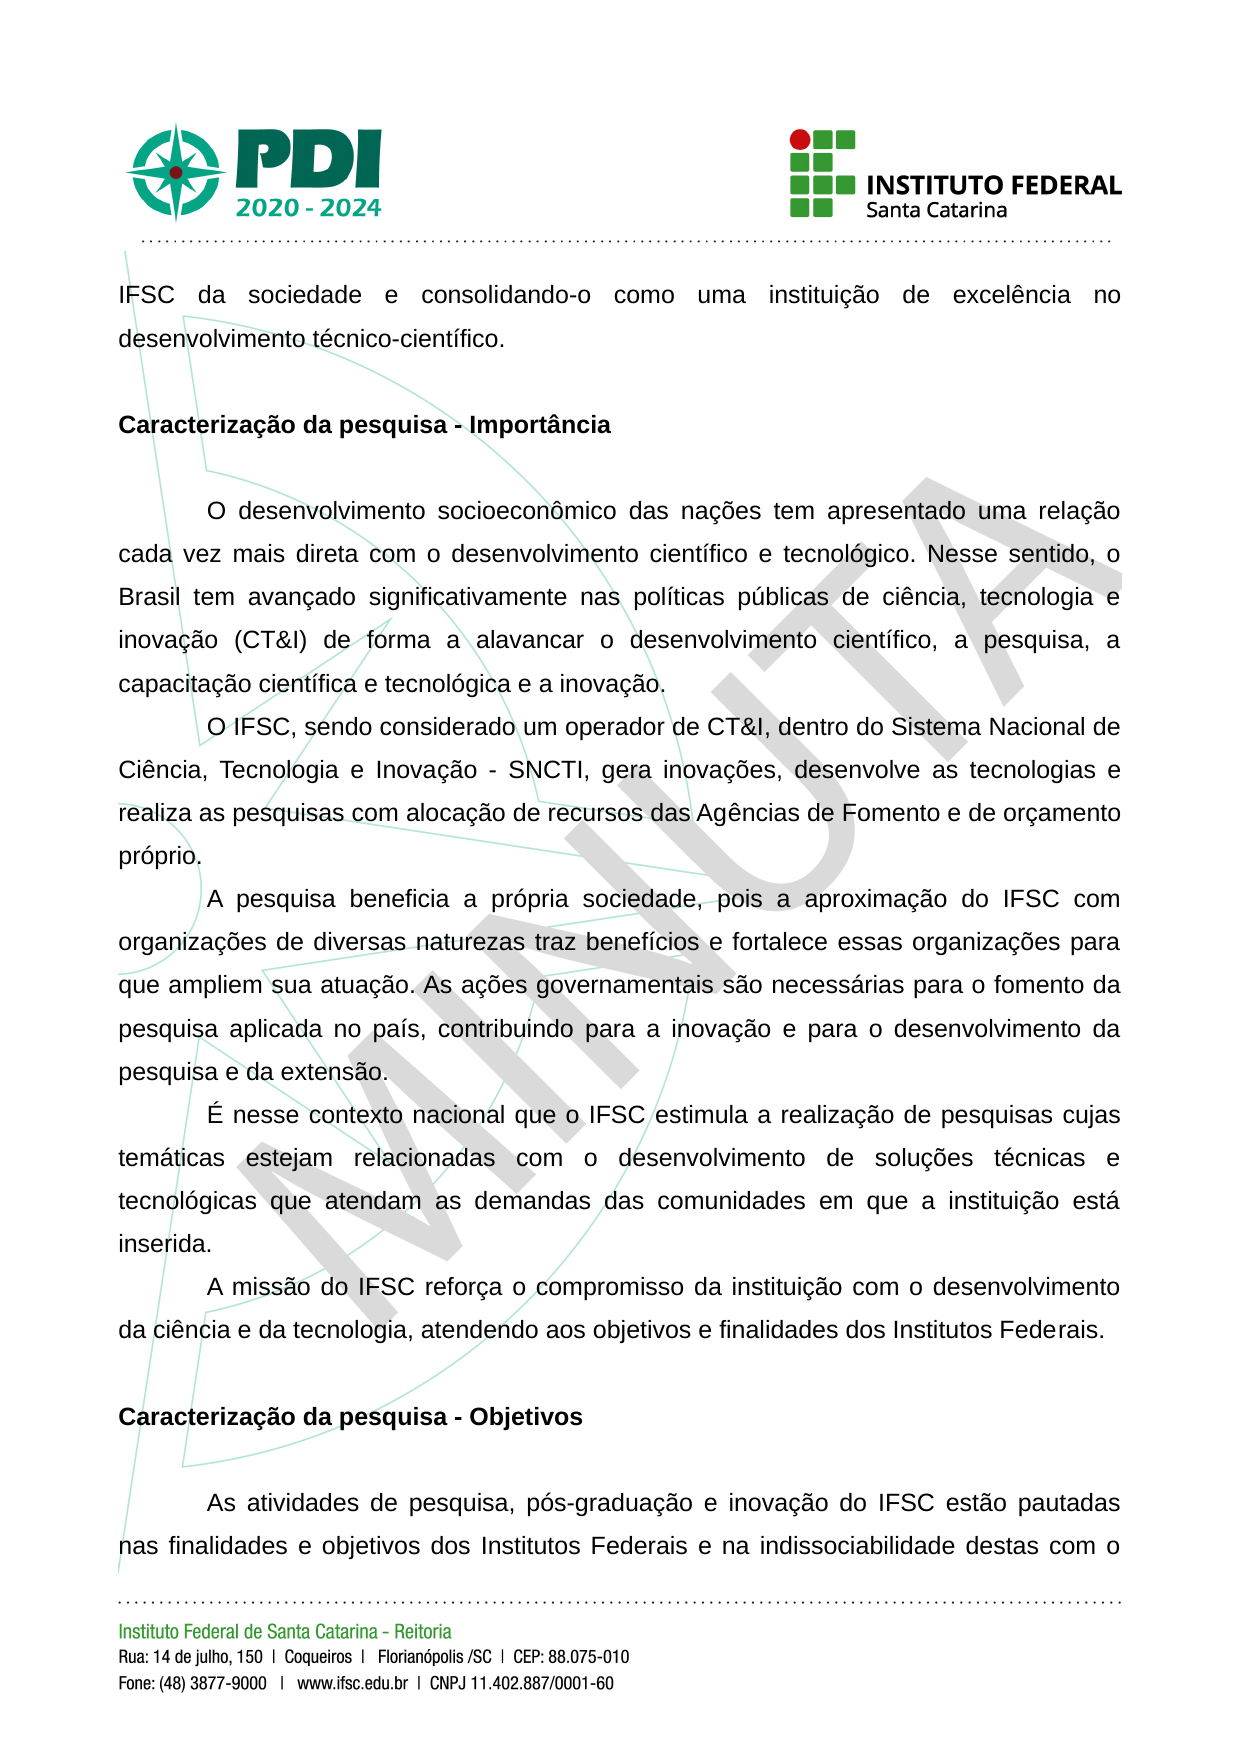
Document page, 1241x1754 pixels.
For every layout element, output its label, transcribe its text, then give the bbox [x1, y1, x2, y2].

subtitle Caracterização da pesquisa - Objetivos [118, 1402, 1122, 1431]
text A missão do IFSC reforça o compromisso da instituição com o desenvolvimento da ciência e da tecnologia, atendendo aos objetivos e finalidades dos Institutos Federais. [118, 1272, 1122, 1344]
text O IFSC, sendo considerado um operador de CT&I, dentro do Sistema Nacional de Ciência, Tecnologia e Inovação - SNCTI, gera inovações, desenvolve as tecnologias e realiza as pesquisas com alocação de recursos das Agências de Fomento e de orçamento próprio. [118, 712, 1122, 870]
text As atividades de pesquisa, pós-graduação e inovação do IFSC estão pautadas nas finalidades e objetivos dos Institutos Federais e na indissociabilidade destas com o [118, 1488, 1122, 1560]
picture [118, 870, 919, 884]
picture [118, 1086, 919, 1100]
text O desenvolvimento socioeconômico das nações tem apresentado uma relação cada vez mais direta com o desenvolvimento científico e tecnológico. Nesse sentido, o Brasil tem avançado significativamente nas políticas públicas de ciência, tecnologia e inovação (CT&I) de forma a alavancar o desenvolvimento científico, a pesquisa, a capacitação científica e tecnológica e a inovação. [118, 496, 1122, 697]
text A pesquisa beneficia a própria sociedade, pois a aproximação do IFSC com organizações de diversas naturezas traz benefícios e fortalece essas organizações para que ampliem sua atuação. As ações governamentais são necessárias para o fomento da pesquisa aplicada no país, contribuindo para a inovação e para o desenvolvimento da pesquisa e da extensão. [118, 884, 1122, 1086]
subtitle Caracterização da pesquisa - Importância [118, 410, 1122, 439]
text É nesse contexto nacional que o IFSC estimula a realização de pesquisas cujas temáticas estejam relacionadas com o desenvolvimento de soluções técnicas e tecnológicas que atendam as demandas das comunidades em que a instituição está inserida. [118, 1100, 1122, 1258]
picture [220, 1599, 1021, 1699]
text IFSC da sociedade e consolidando-o como uma instituição de excelência no desenvolvimento técnico-científico. [118, 281, 1122, 352]
picture [118, 118, 1122, 251]
picture [118, 1258, 919, 1272]
picture [118, 697, 919, 712]
